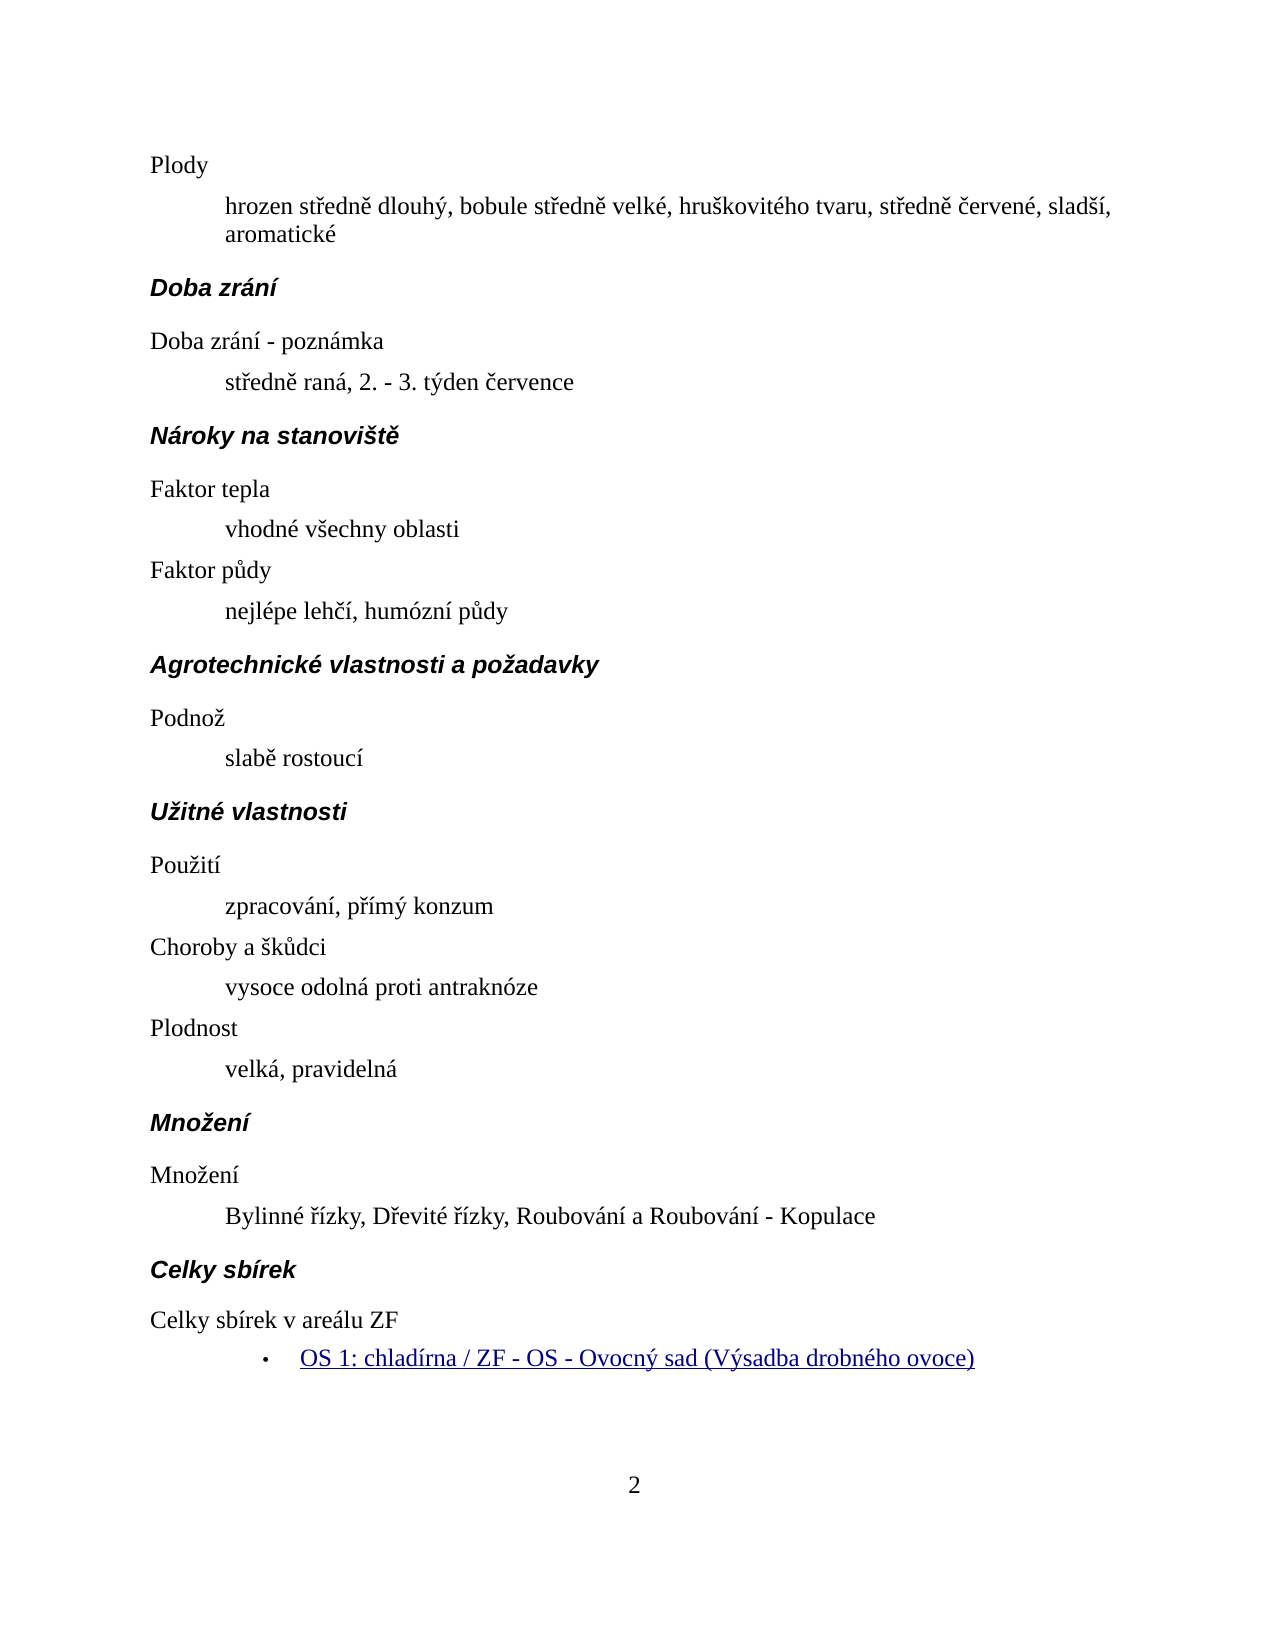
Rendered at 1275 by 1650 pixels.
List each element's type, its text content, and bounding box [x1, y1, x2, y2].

subtitle Celky sbírek [150, 1255, 1125, 1284]
text Množení [150, 1161, 1125, 1189]
text zpracování, přímý konzum [225, 891, 1125, 920]
text Choroby a škůdci [150, 932, 1125, 960]
text vhodné všechny oblasti [225, 514, 1125, 543]
text Celky sbírek v areálu ZF [150, 1305, 1125, 1334]
text Bylinné řízky, Dřevité řízky, Roubování a Roubování - Kopulace [225, 1201, 1125, 1230]
text Faktor půdy [150, 555, 1125, 584]
list OS 1: chladírna / ZF - OS - Ovocný sad (Výsadba drobného ovoce) [262, 1343, 1125, 1372]
text Doba zrání - poznámka [150, 326, 1125, 355]
text slabě rostoucí [225, 743, 1125, 772]
text Plody [150, 150, 1125, 179]
text vysoce odolná proti antraknóze [225, 972, 1125, 1001]
text velká, pravidelná [225, 1054, 1125, 1083]
subtitle Agrotechnické vlastnosti a požadavky [150, 650, 1125, 678]
subtitle Nároky na stanoviště [150, 421, 1125, 449]
text nejlépe lehčí, humózní půdy [225, 596, 1125, 625]
subtitle Množení [150, 1108, 1125, 1136]
text středně raná, 2. - 3. týden července [225, 367, 1125, 396]
text Podnož [150, 703, 1125, 731]
text hrozen středně dlouhý, bobule středně velké, hruškovitého tvaru, středně červené, sladší, aromatické [225, 191, 1125, 248]
subtitle Užitné vlastnosti [150, 797, 1125, 826]
text Faktor tepla [150, 474, 1125, 502]
subtitle Doba zrání [150, 273, 1125, 302]
text Použití [150, 850, 1125, 879]
text Plodnost [150, 1013, 1125, 1042]
